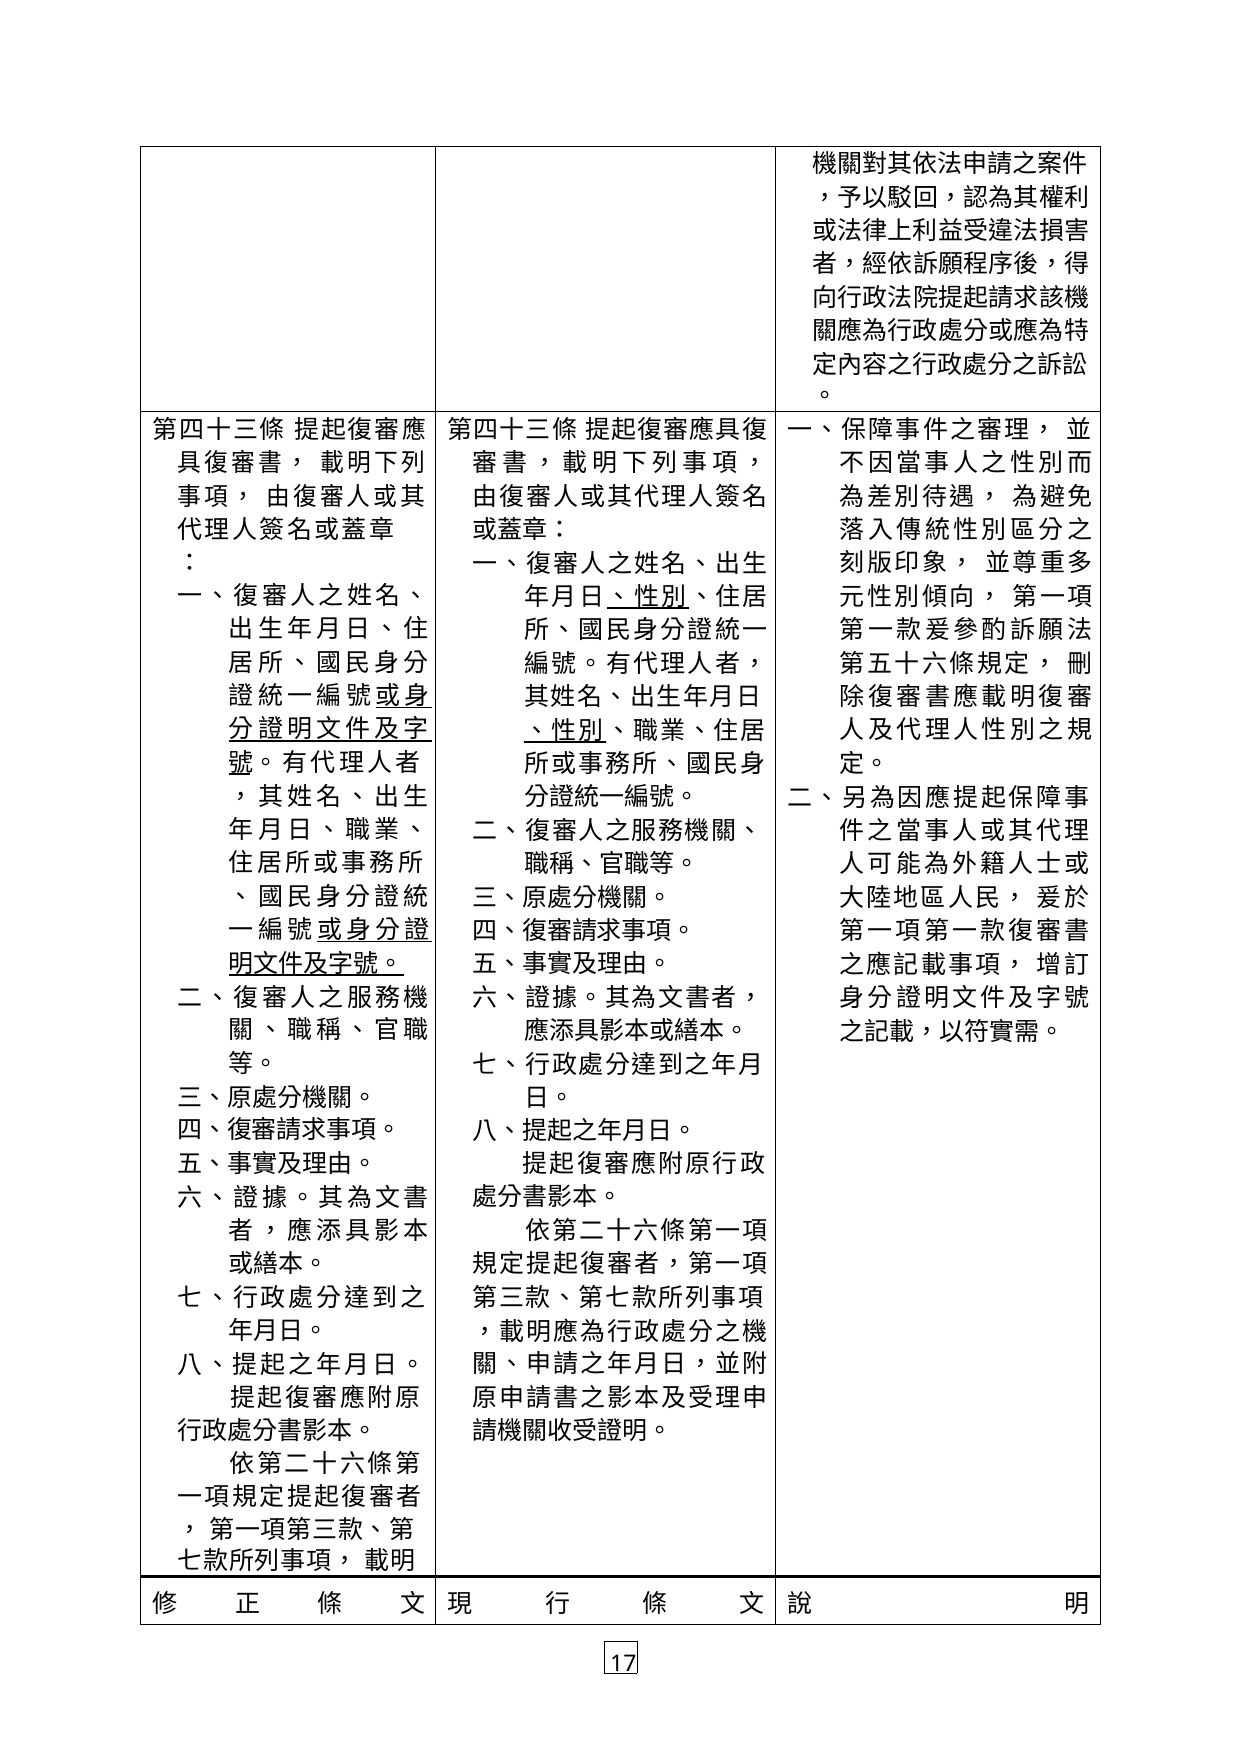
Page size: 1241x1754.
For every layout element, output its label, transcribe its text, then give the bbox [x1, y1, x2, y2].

table_cell 一、保障事件之審理， 並不因當事人之性別而為差別待遇， 為避免落入傳統性別區分之刻版印象， 並尊重多元性別傾向， 第一項第一款爰參酌訴願法第五十六條規定， 刪除復審書應載明復審人及代理人性別之規定。 二、另為因應提起保障事件之當事人或其代理人可能為外籍人士或大陸地區人民， 爰於第一項第一款復審書之應記載事項， 增訂身分證明文件及字號之記載，以符實需。 [776, 412, 1100, 1575]
table_header 修 正 條 文 [141, 1578, 435, 1624]
table_cell [436, 147, 775, 411]
table_header 說 明 [776, 1578, 1100, 1624]
table_cell [141, 147, 435, 411]
table_header 現 行 條 文 [436, 1578, 775, 1624]
table_cell 機關對其依法申請之案件 ，予以駁回，認為其權利或法律上利益受違法損害者，經依訴願程序後，得向行政法院提起請求該機關應為行政處分或應為特定內容之行政處分之訴訟 。 [776, 147, 1100, 411]
table_cell 第四十三條 提起復審應具復審書， 載明下列事項， 由復審人或其代理人簽名或蓋章 ： 一、復審人之姓名、出生年月日、住居所、國民身分證統一編號或身分證明文件及字號。有代理人者 ，其姓名、出生年月日、職業、住居所或事務所 、國民身分證統一編號或身分證明文件及字號。 二、復審人之服務機關、職稱、官職等。 三、原處分機關。 四、復審請求事項。五、事實及理由。 六、證據。其為文書者，應添具影本或繕本。 七、行政處分達到之年月日。 八、提起之年月日。提起復審應附原 行政處分書影本。 依第二十六條第一項規定提起復審者 ， 第一項第三款、第 七款所列事項， 載明 [141, 412, 435, 1575]
table_cell 第四十三條 提起復審應具復審書，載明下列事項， 由復審人或其代理人簽名或蓋章： 一、復審人之姓名、出生年月日、性別、住居所、國民身分證統一編號。有代理人者， 其姓名、出生年月日 、性別、職業、住居所或事務所、國民身分證統一編號。 二、復審人之服務機關、職稱、官職等。 三、原處分機關。 四、復審請求事項。五、事實及理由。 六、證據。其為文書者， 應添具影本或繕本。 七、行政處分達到之年月日。 八、提起之年月日。 提起復審應附原行政處分書影本。 依第二十六條第一項規定提起復審者，第一項第三款、第七款所列事項 ，載明應為行政處分之機關、申請之年月日，並附原申請書之影本及受理申請機關收受證明。 [436, 412, 775, 1575]
